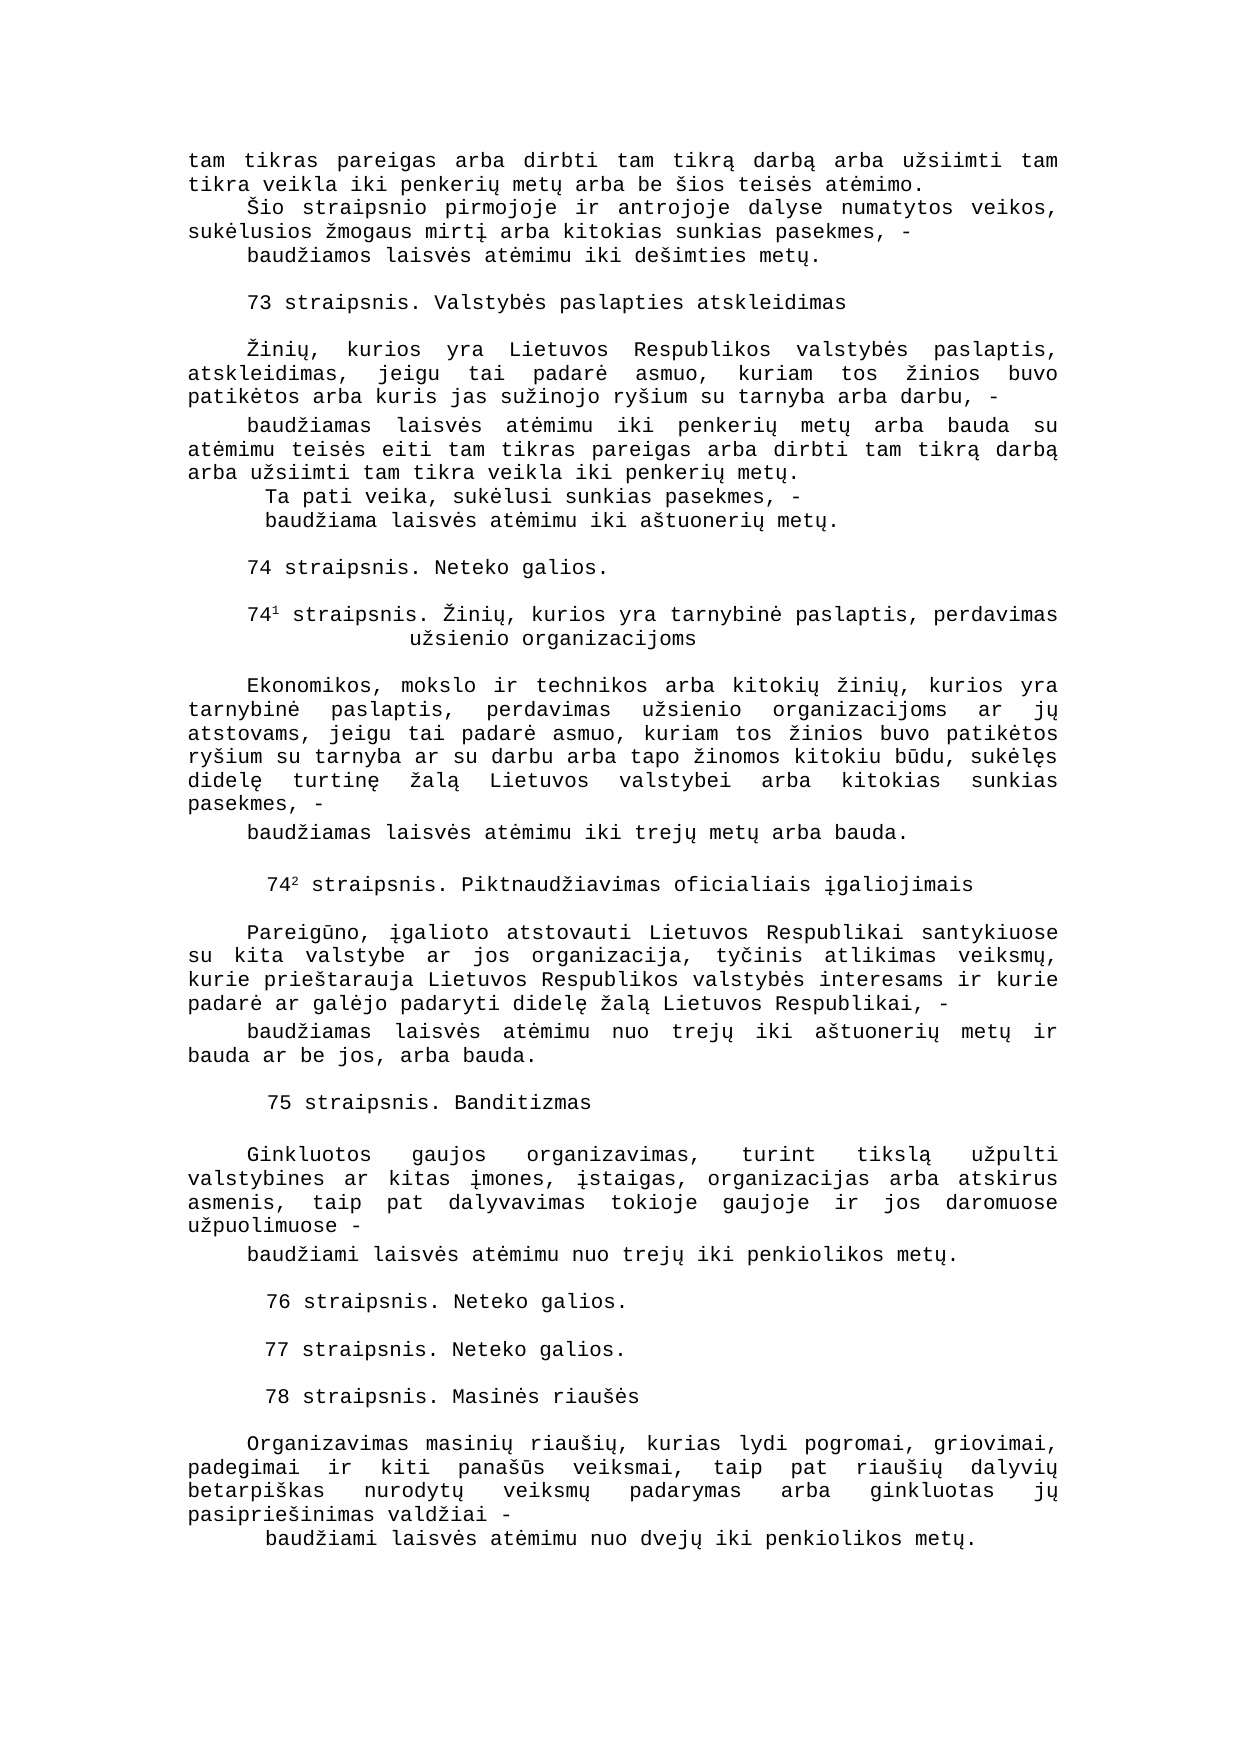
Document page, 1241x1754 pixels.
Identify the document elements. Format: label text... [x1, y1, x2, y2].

text Šio straipsnio pirmojoje ir antrojoje dalyse numatytos veikos, sukėlusios žmogaus mirtį arba kitokias sunkias pasekmes, - [187, 197, 1059, 244]
text baudžiamas laisvės atėmimu iki trejų metų arba bauda. [187, 822, 1059, 846]
text 76 straipsnis. Neteko galios. [206, 1291, 1059, 1315]
text baudžiamos laisvės atėmimu iki dešimties metų. [187, 244, 1059, 268]
text Ekonomikos, mokslo ir technikos arba kitokių žinių, kurios yra tarnybinė paslaptis, perdavimas užsienio organizacijoms ar jų atstovams, jeigu tai padarė asmuo, kuriam tos žinios buvo patikėtos ryšium su tarnyba ar su darbu arba tapo žinomos kitokiu būdu, sukėlęs didelę turtinę žalą Lietuvos valstybei arba kitokias sunkias pasekmes, - [187, 675, 1059, 817]
text 742 straipsnis. Piktnaudžiavimas oficialiais įgaliojimais [207, 874, 1059, 898]
text Pareigūno, įgalioto atstovauti Lietuvos Respublikai santykiuose su kita valstybe ar jos organizacija, tyčinis atlikimas veiksmų, kurie prieštarauja Lietuvos Respublikos valstybės interesams ir kurie padarė ar galėjo padaryti didelę žalą Lietuvos Respublikai, - [187, 922, 1059, 1016]
text Ta pati veika, sukėlusi sunkias pasekmes, - [205, 486, 1059, 510]
text baudžiamas laisvės atėmimu iki penkerių metų arba bauda su atėmimu teisės eiti tam tikras pareigas arba dirbti tam tikrą darbą arba užsiimti tam tikra veikla iki penkerių metų. [187, 415, 1059, 486]
text baudžiama laisvės atėmimu iki aštuonerių metų. [205, 510, 1059, 533]
text 73 straipsnis. Valstybės paslapties atskleidimas [206, 292, 1059, 316]
text 741 straipsnis. Žinių, kurios yra tarnybinė paslaptis, perdavimas užsienio organizacijoms [247, 604, 1059, 652]
text Žinių, kurios yra Lietuvos Respublikos valstybės paslaptis, atskleidimas, jeigu tai padarė asmuo, kuriam tos žinios buvo patikėtos arba kuris jas sužinojo ryšium su tarnyba arba darbu, - [187, 339, 1059, 410]
text Organizavimas masinių riaušių, kurias lydi pogromai, griovimai, padegimai ir kiti panašūs veiksmai, taip pat riaušių dalyvių betarpiškas nurodytų veiksmų padarymas arba ginkluotas jų pasipriešinimas valdžiai - [187, 1433, 1059, 1528]
text baudžiamas laisvės atėmimu nuo trejų iki aštuonerių metų ir bauda ar be jos, arba bauda. [187, 1021, 1059, 1068]
text tam tikras pareigas arba dirbti tam tikrą darbą arba užsiimti tam tikra veikla iki penkerių metų arba be šios teisės atėmimo. [187, 150, 1059, 197]
text baudžiami laisvės atėmimu nuo trejų iki penkiolikos metų. [187, 1244, 1059, 1268]
text baudžiami laisvės atėmimu nuo dvejų iki penkiolikos metų. [206, 1528, 1059, 1551]
text 77 straipsnis. Neteko galios. [205, 1339, 1059, 1362]
text 74 straipsnis. Neteko galios. [205, 557, 1059, 581]
text 78 straipsnis. Masinės riaušės [205, 1386, 1059, 1409]
text 75 straipsnis. Banditizmas [207, 1092, 1059, 1116]
text Ginkluotos gaujos organizavimas, turint tikslą užpulti valstybines ar kitas įmones, įstaigas, organizacijas arba atskirus asmenis, taip pat dalyvavimas tokioje gaujoje ir jos daromuose užpuolimuose - [187, 1144, 1059, 1239]
